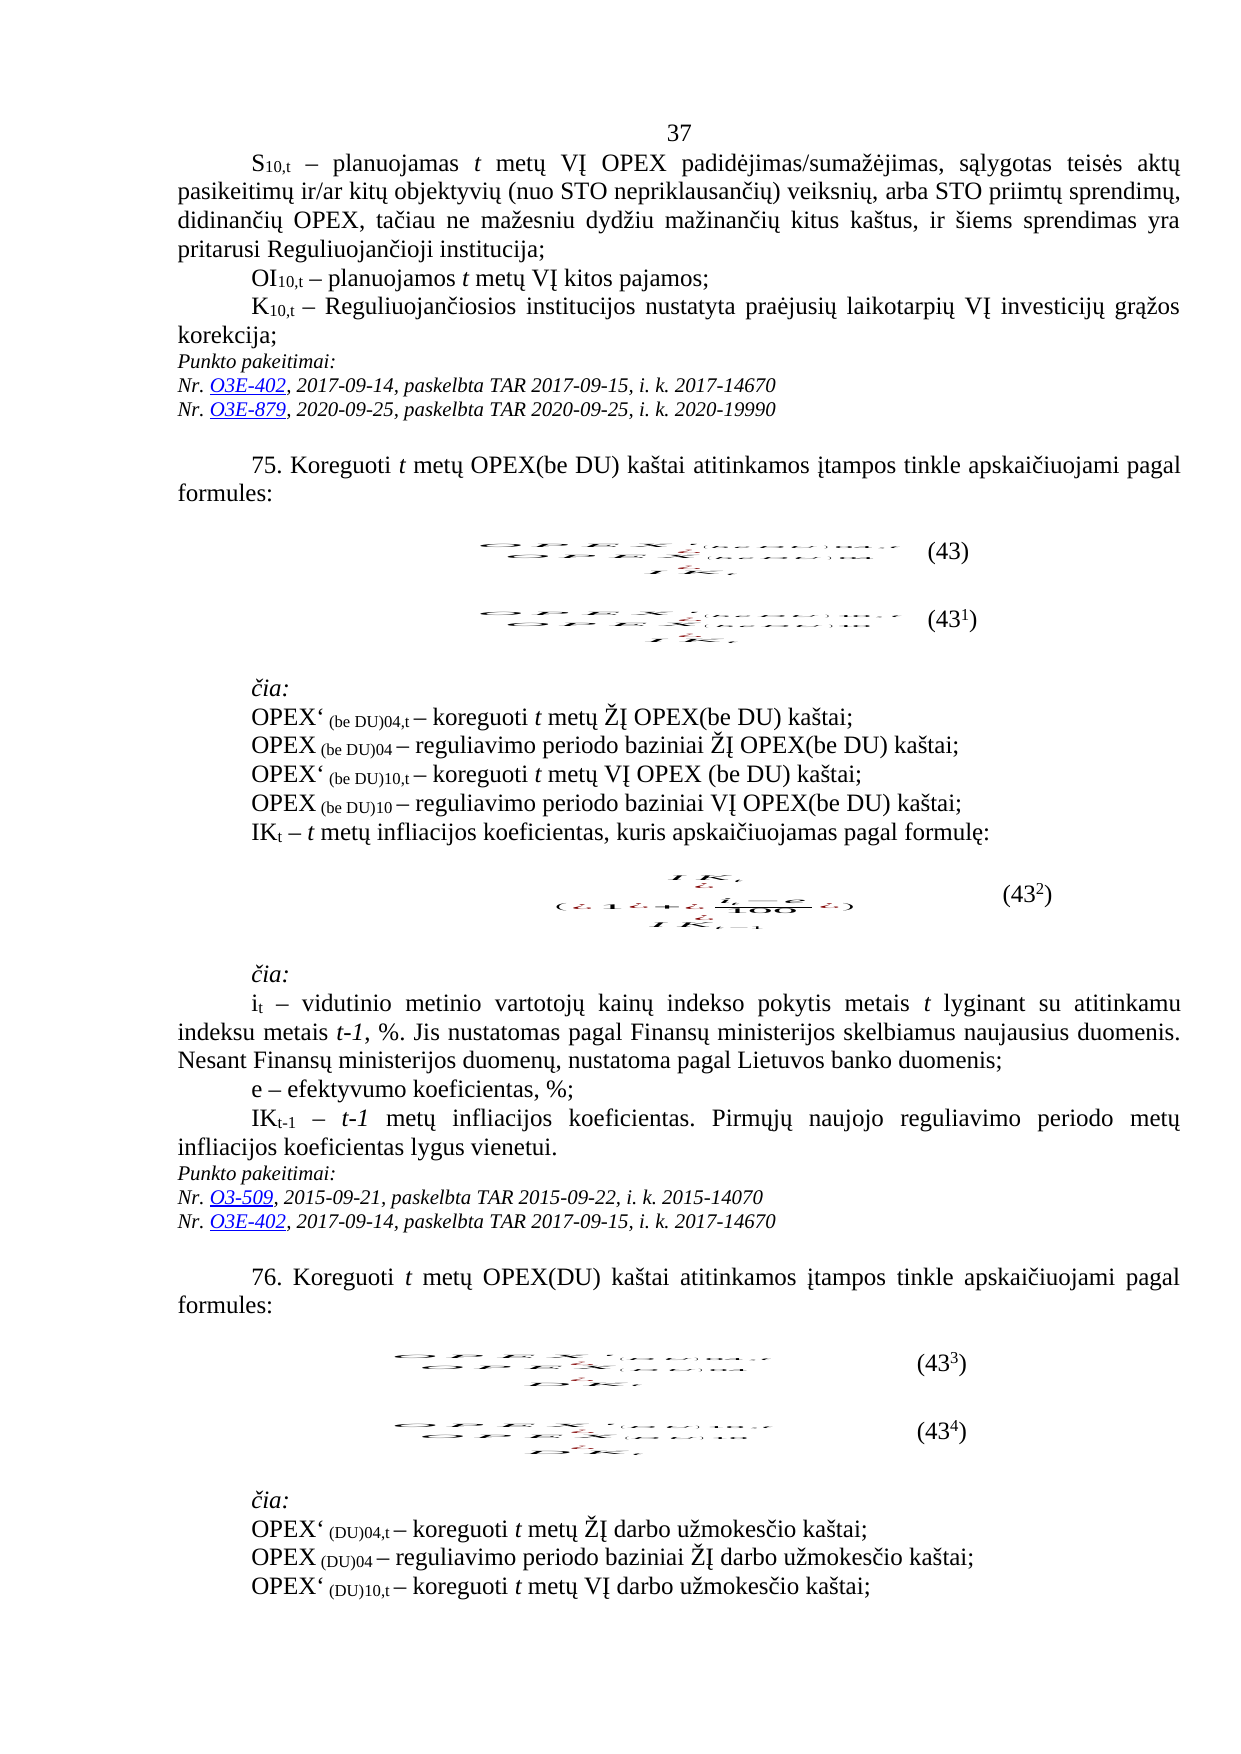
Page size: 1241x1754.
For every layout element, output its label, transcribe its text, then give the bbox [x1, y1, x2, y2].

text Punkto pakeitimai: [177, 1161, 1181, 1185]
text 75. Koreguoti t metų OPEX(be DU) kaštai atitinkamos įtampos tinkle apskaičiuojami pagal formules: [177, 450, 1181, 507]
text (431) [177, 604, 1181, 644]
text Nr. O3E-402, 2017-09-14, paskelbta TAR 2017-09-15, i. k. 2017-14670 [177, 373, 1181, 397]
text K10,t – Reguliuojančiosios institucijos nustatyta praėjusių laikotarpių VĮ investicijų grąžos korekcija; [177, 291, 1181, 349]
text OPEX (be DU)10 – reguliavimo periodo baziniai VĮ OPEX(be DU) kaštai; [177, 788, 1181, 817]
text čia: [177, 959, 1181, 988]
text čia: [177, 1485, 1181, 1514]
text OPEX (DU)04 – reguliavimo periodo baziniai ŽĮ darbo užmokesčio kaštai; [177, 1542, 1181, 1571]
text OPEX‘ (be DU)04,t – koreguoti t metų ŽĮ OPEX(be DU) kaštai; [177, 702, 1181, 731]
text Nr. O3E-402, 2017-09-14, paskelbta TAR 2017-09-15, i. k. 2017-14670 [177, 1209, 1181, 1233]
text e – efektyvumo koeficientas, %; [177, 1074, 1181, 1103]
text OI10,t – planuojamos t metų VĮ kitos pajamos; [177, 263, 1181, 291]
text (432) [177, 874, 1181, 931]
text (433) [177, 1348, 1181, 1388]
text OPEX‘ (DU)04,t – koreguoti t metų ŽĮ darbo užmokesčio kaštai; [177, 1514, 1181, 1542]
text it – vidutinio metinio vartotojų kainų indekso pokytis metais t lyginant su atitinkamu indeksu metais t-1, %. Jis nustatomas pagal Finansų ministerijos skelbiamus naujausius duomenis. Nesant Finansų ministerijos duomenų, nustatoma pagal Lietuvos banko duomenis; [177, 988, 1181, 1074]
text IKt – t metų infliacijos koeficientas, kuris apskaičiuojamas pagal formulę: [177, 817, 1181, 846]
text OPEX‘ (DU)10,t – koreguoti t metų VĮ darbo užmokesčio kaštai; [177, 1571, 1181, 1600]
text IKt-1 – t-1 metų infliacijos koeficientas. Pirmųjų naujojo reguliavimo periodo metų infliacijos koeficientas lygus vienetui. [177, 1103, 1181, 1161]
text (434) [177, 1416, 1181, 1456]
text Nr. O3E-879, 2020-09-25, paskelbta TAR 2020-09-25, i. k. 2020-19990 [177, 397, 1181, 421]
text OPEX (be DU)04 – reguliavimo periodo baziniai ŽĮ OPEX(be DU) kaštai; [177, 731, 1181, 759]
text (43) [177, 536, 1181, 576]
text Nr. O3-509, 2015-09-21, paskelbta TAR 2015-09-22, i. k. 2015-14070 [177, 1185, 1181, 1209]
text 76. Koreguoti t metų OPEX(DU) kaštai atitinkamos įtampos tinkle apskaičiuojami pagal formules: [177, 1262, 1181, 1319]
text čia: [177, 673, 1181, 702]
text OPEX‘ (be DU)10,t – koreguoti t metų VĮ OPEX (be DU) kaštai; [177, 759, 1181, 788]
text S10,t – planuojamas t metų VĮ OPEX padidėjimas/sumažėjimas, sąlygotas teisės aktų pasikeitimų ir/ar kitų objektyvių (nuo STO nepriklausančių) veiksnių, arba STO priimtų sprendimų, didinančių OPEX, tačiau ne mažesniu dydžiu mažinančių kitus kaštus, ir šiems sprendimas yra pritarusi Reguliuojančioji institucija; [177, 148, 1181, 263]
text Punkto pakeitimai: [177, 349, 1181, 373]
